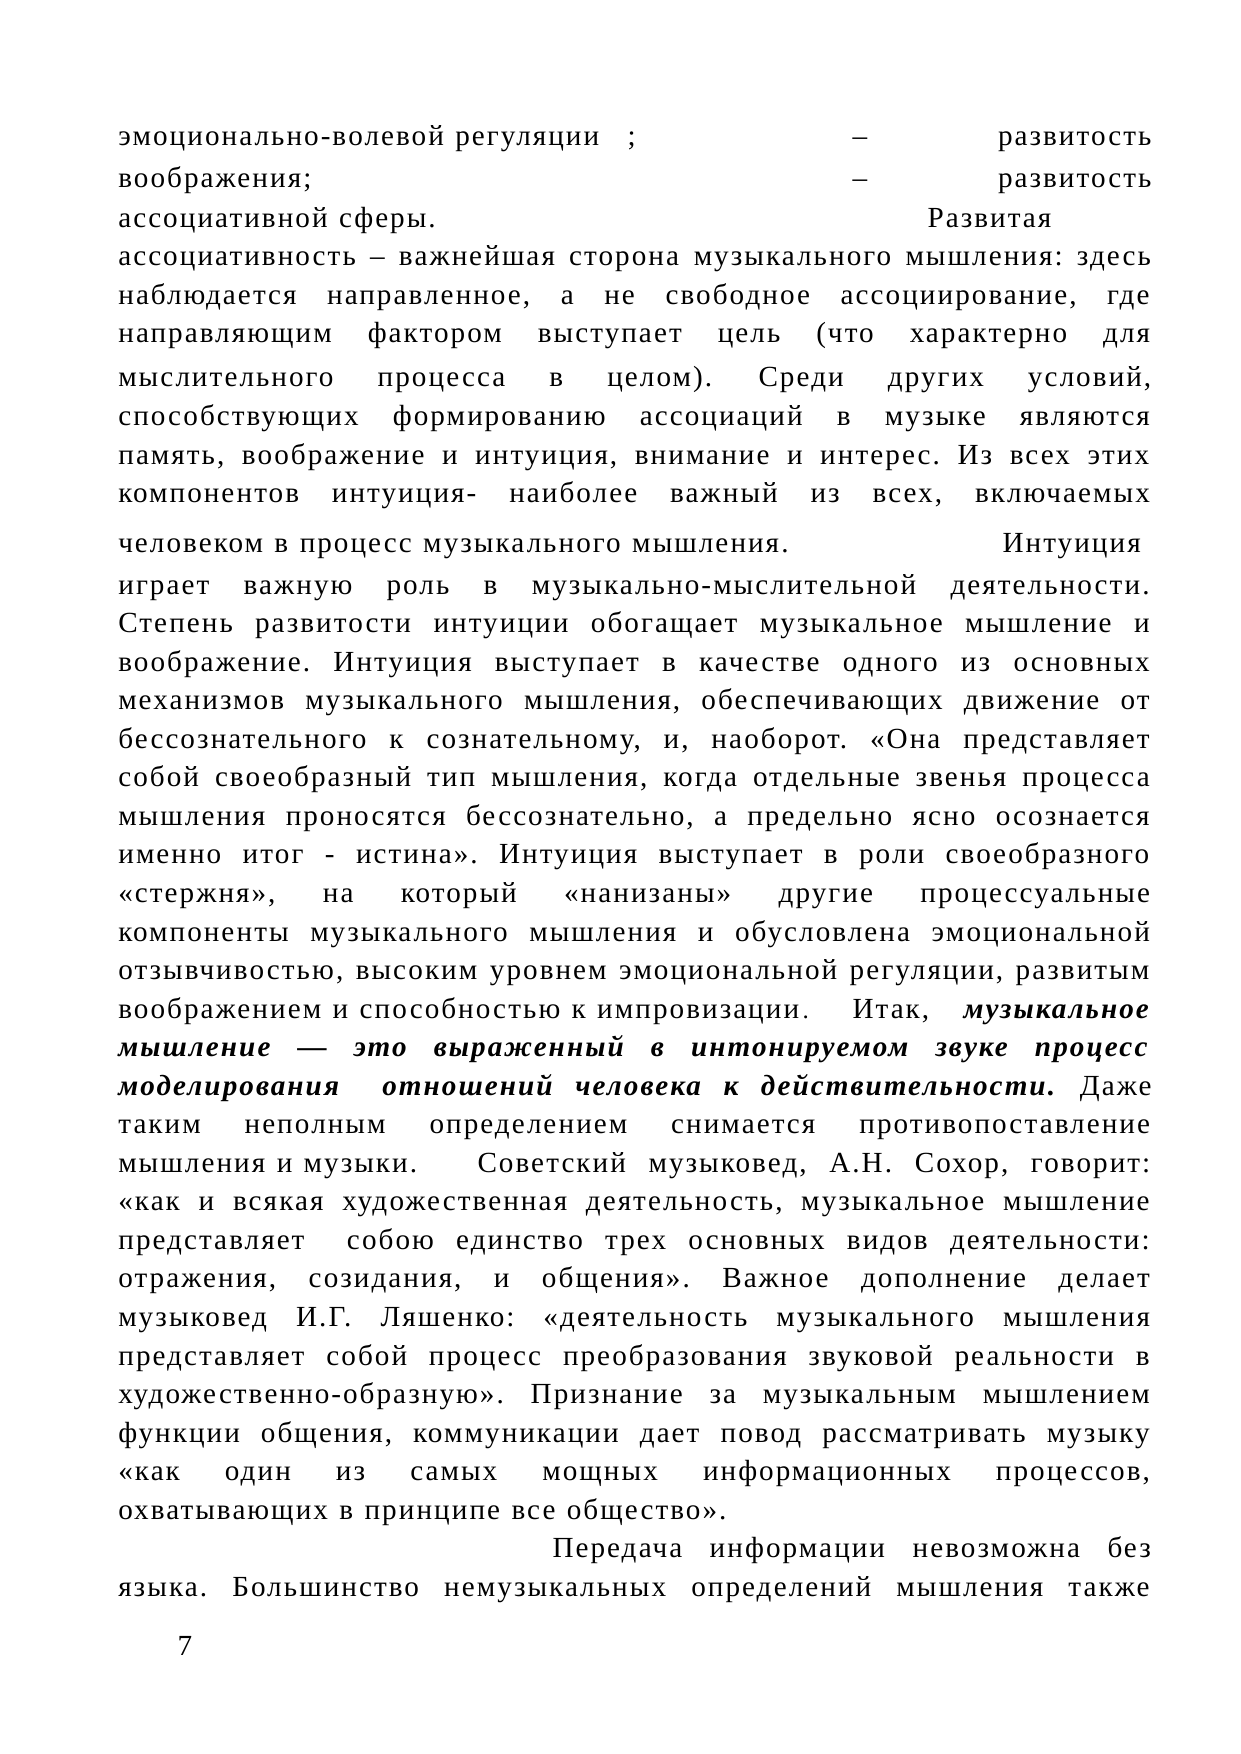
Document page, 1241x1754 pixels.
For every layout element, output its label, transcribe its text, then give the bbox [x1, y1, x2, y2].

text эмоционально-волевой регуляции ; – развитость воображения; – развитость ассоциативной сферы. Развитая ассоциативность – важнейшая сторона музыкального мышления: здесь наблюдается направленное, а не свободное ассоциирование, где направляющим фактором выступает цель (что характерно для мыслительного процесса в целом). Среди других условий, способствующих формированию ассоциаций в музыке являются память, воображение и интуиция, внимание и интерес. Из всех этих компонентов интуиция- наиболее важный из всех, включаемых человеком в процесс музыкального мышления. Интуиция играет важную роль в музыкально-мыслительной деятельности. Степень развитости интуиции обогащает музыкальное мышление и воображение. Интуиция выступает в качестве одного из основных механизмов музыкального мышления, обеспечивающих движение от бессознательного к сознательному, и, наоборот. «Она представляет собой своеобразный тип мышления, когда отдельные звенья процесса мышления проносятся бессознательно, а предельно ясно осознается именно итог - истина». Интуиция выступает в роли своеобразного «стержня», на который «нанизаны» другие процессуальные компоненты музыкального мышления и обусловлена эмоциональной отзывчивостью, высоким уровнем эмоциональной регуляции, развитым воображением и способностью к импровизации. Итак, музыкальное мышление — это выраженный в интонируемом звуке процесс моделирования отношений человека к действительности. Даже таким неполным определением снимается противопоставление мышления и музыки. Советский музыковед, А.Н. Сохор, говорит: «как и всякая художественная деятельность, музыкальное мышление представляет собою единство трех основных видов деятельности: отражения, созидания, и общения». Важное дополнение делает музыковед И.Г. Ляшенко: «деятельность музыкального мышления представляет собой процесс преобразования звуковой реальности в художественно-образную». Признание за музыкальным мышлением функции общения, коммуникации дает повод рассматривать музыку «как один из самых мощных информационных процессов, охватывающих в принципе все общество». Передача информации невозможна без языка. Большинство немузыкальных определений мышления также [118, 118, 1152, 1602]
